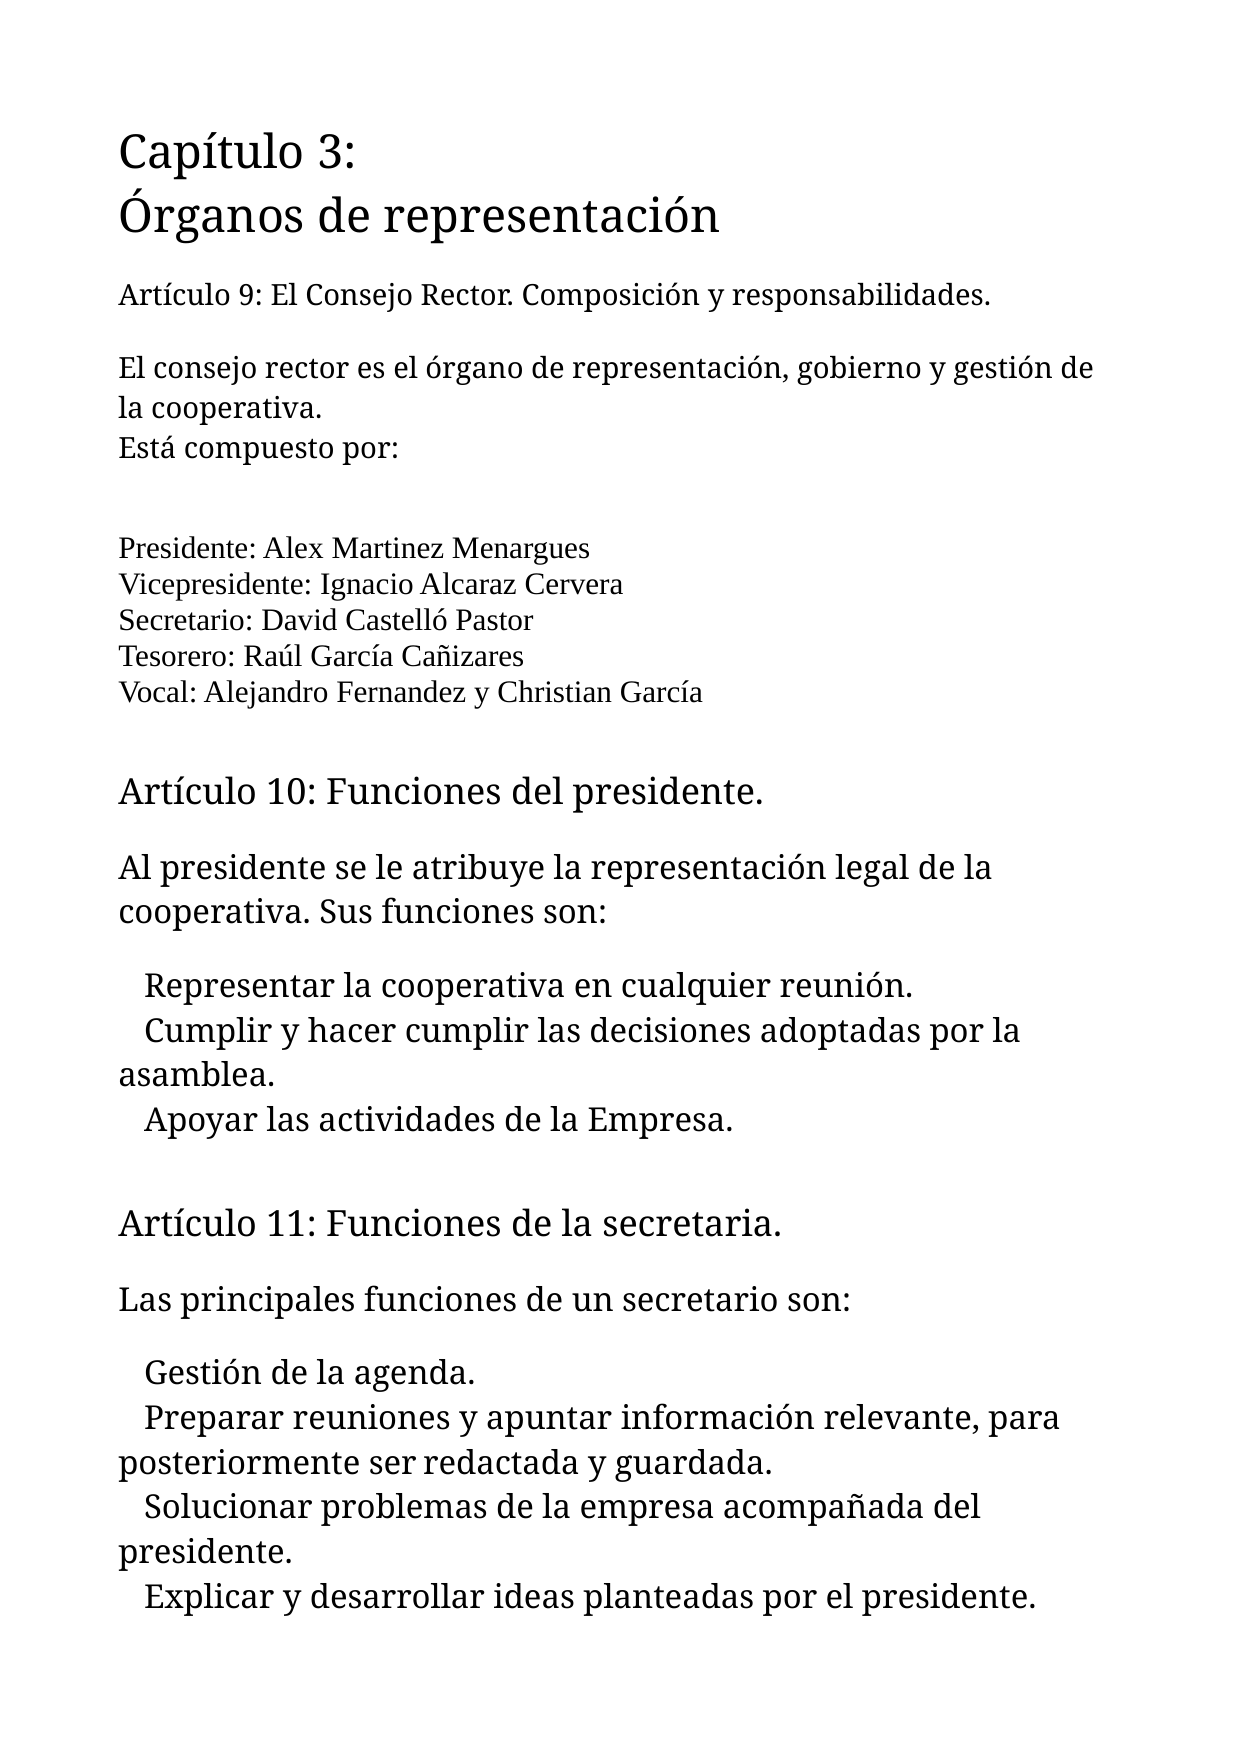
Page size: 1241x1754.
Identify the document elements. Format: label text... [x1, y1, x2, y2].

text  Solucionar problemas de la empresa acompañada del presidente.  Explicar y desarrollar ideas planteadas por el presidente. [118, 1484, 1122, 1618]
text Secretario: David Castelló Pastor [118, 601, 1122, 637]
text Artículo 11: Funciones de la secretaria. Las principales funciones de un secretario son:  Gestión de la agenda.  Preparar reuniones y apuntar información relevante, para posteriormente ser redactada y guardada. [118, 1170, 1122, 1484]
text Vocal: Alejandro Fernandez y Christian García [118, 673, 1122, 709]
text Tesorero: Raúl García Cañizares [118, 637, 1122, 673]
text Capítulo 3: Órganos de representación Artículo 9: El Consejo Rector. Composición y responsabilidades. El consejo rector es el órgano de representación, gobierno y gestión de la cooperativa. Está compuesto por: [118, 118, 1122, 496]
text Vicepresidente: Ignacio Alcaraz Cervera [118, 565, 1122, 601]
text Presidente: Alex Martinez Menargues [118, 529, 1122, 565]
text Artículo 10: Funciones del presidente. Al presidente se le atribuye la representación legal de la cooperativa. Sus funciones son:  Representar la cooperativa en cualquier reunión.  Cumplir y hacer cumplir las decisiones adoptadas por la asamblea.  Apoyar las actividades de la Empresa. [118, 709, 1122, 1170]
